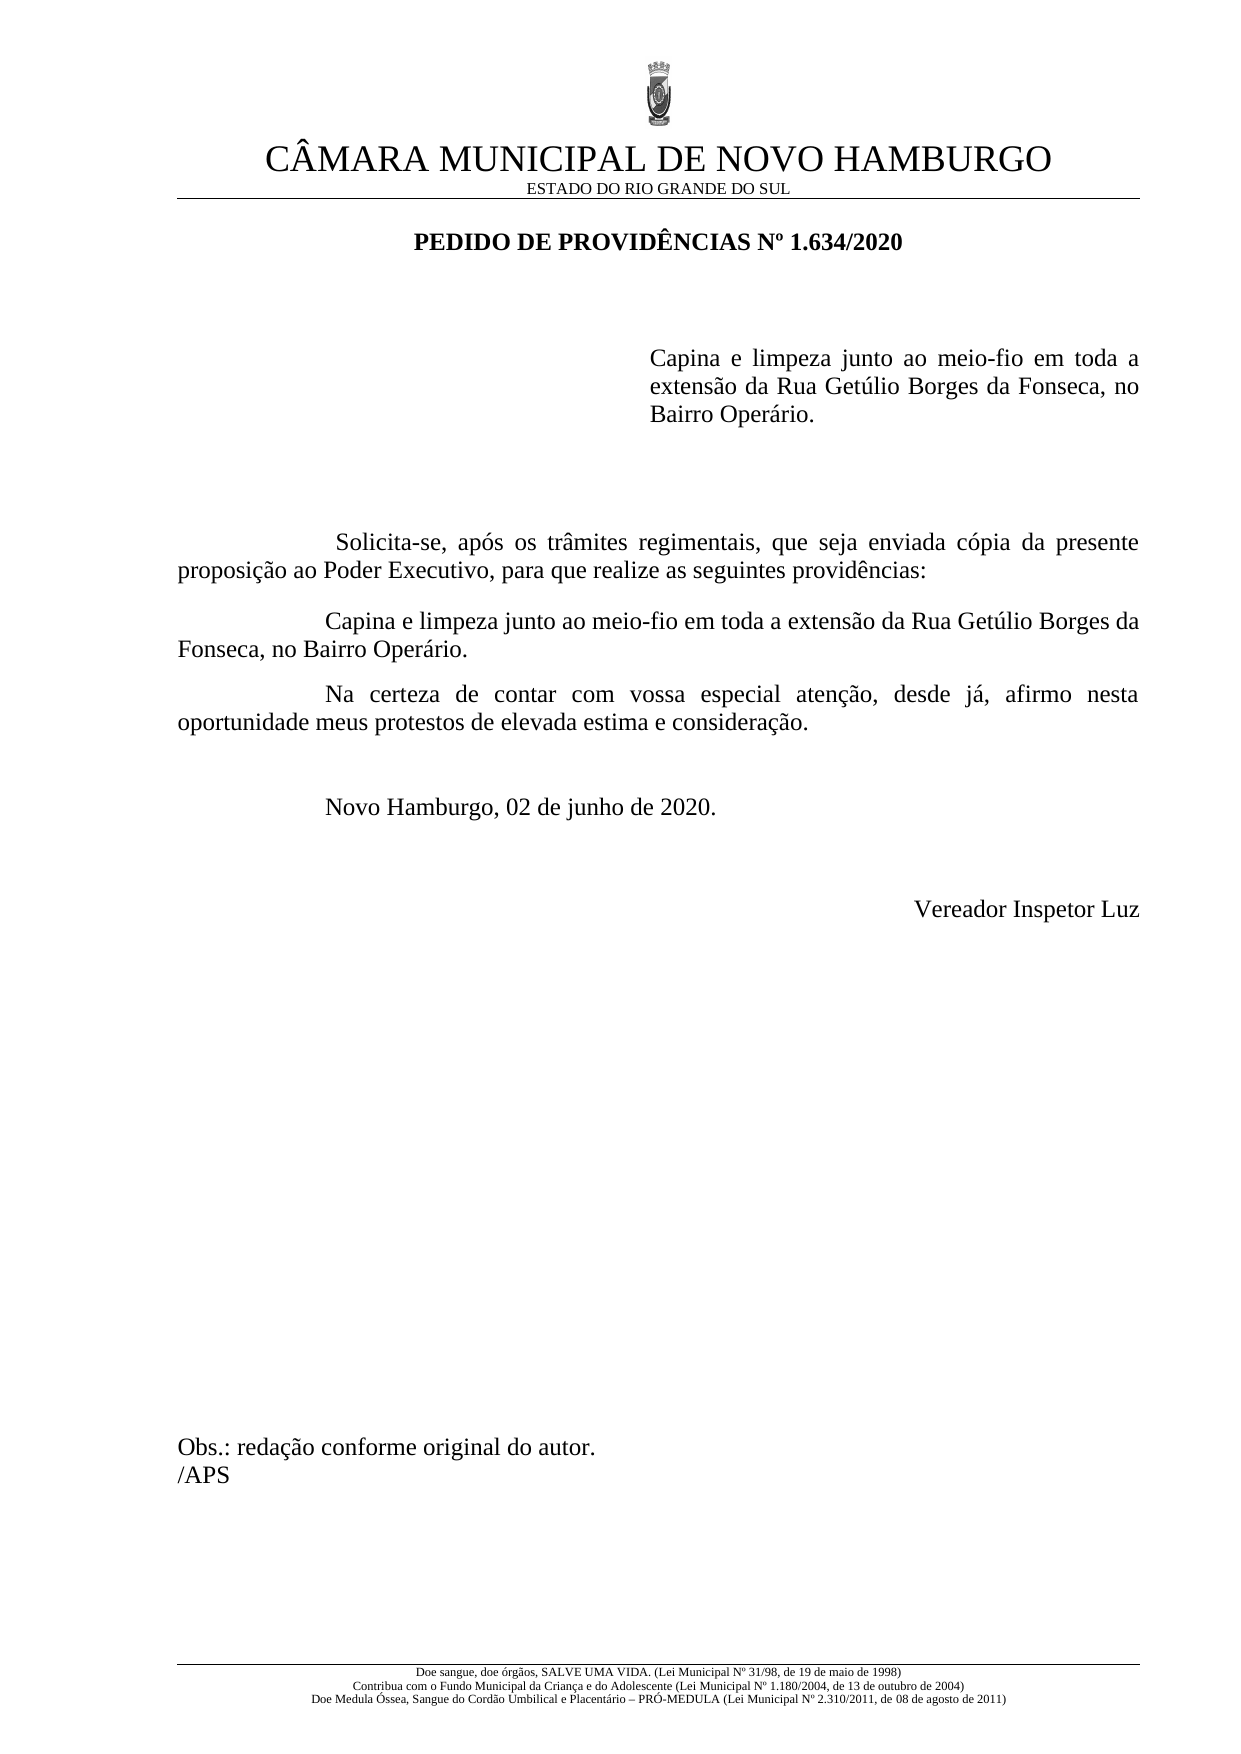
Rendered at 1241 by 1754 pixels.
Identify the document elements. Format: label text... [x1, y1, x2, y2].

text Na certeza de contar com vossa especial atenção, desde já, afirmo nesta oportunidade meus protestos de elevada estima e consideração. [177, 680, 1140, 736]
text Capina e limpeza junto ao meio-fio em toda a extensão da Rua Getúlio Borges da Fonseca, no Bairro Operário. [177, 607, 1140, 662]
text Solicita-se, após os trâmites regimentais, que seja enviada cópia da presente proposição ao Poder Executivo, para que realize as seguintes providências: [177, 528, 1140, 583]
text PEDIDO DE PROVIDÊNCIAS Nº 1.634/2020 [177, 228, 1140, 256]
text Vereador Inspetor Luz [177, 895, 1140, 923]
text Obs.: redação conforme original do autor. [177, 1433, 1140, 1461]
text Novo Hamburgo, 02 de junho de 2020. [177, 793, 1140, 821]
text /APS [177, 1461, 1140, 1489]
text Capina e limpeza junto ao meio-fio em toda a extensão da Rua Getúlio Borges da Fonseca, no Bairro Operário. [649, 344, 1140, 428]
